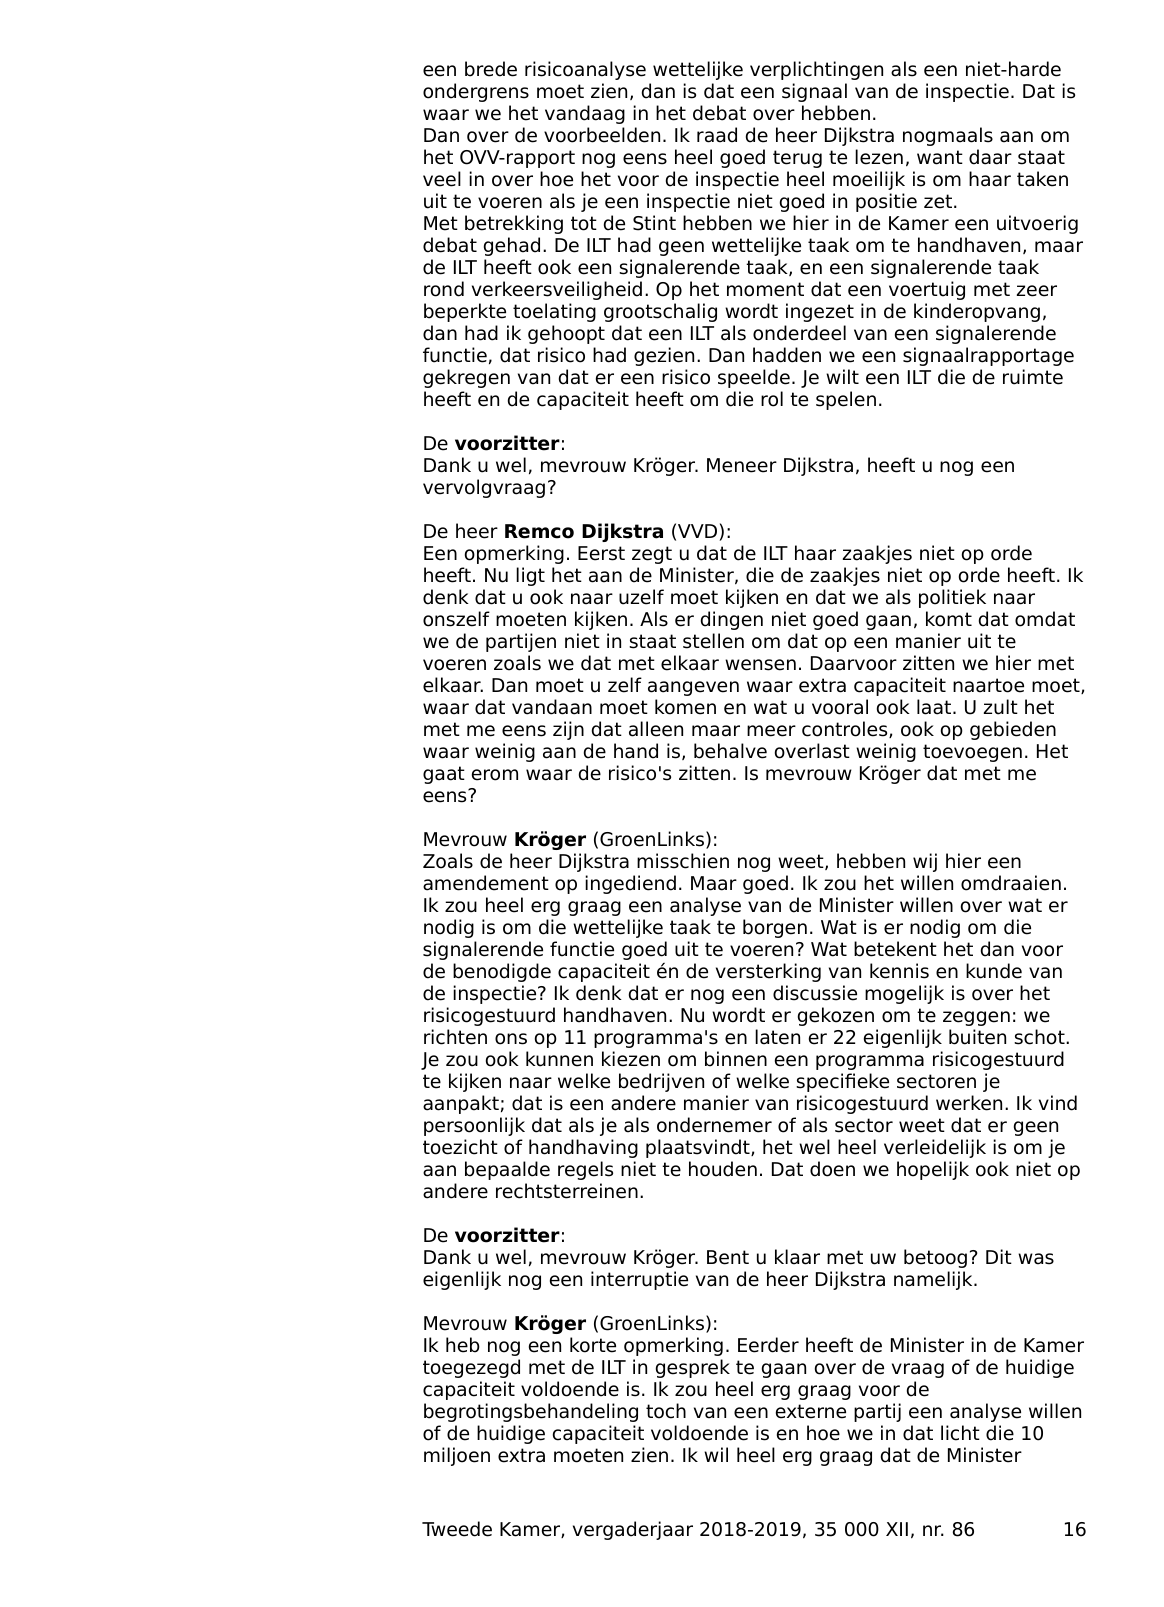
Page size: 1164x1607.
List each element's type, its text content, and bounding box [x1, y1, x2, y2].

text Met betrekking tot de Stint hebben we hier in de Kamer een uitvoerig debat gehad. De ILT had geen wettelijke taak om te handhaven, maar de ILT heeft ook een signalerende taak, en een signalerende taak rond verkeersveiligheid. Op het moment dat een voertuig met zeer beperkte toelating grootschalig wordt ingezet in de kinderopvang, dan had ik gehoopt dat een ILT als onderdeel van een signalerende functie, dat risico had gezien. Dan hadden we een signaalrapportage gekregen van dat er een risico speelde. Je wilt een ILT die de ruimte heeft en de capaciteit heeft om die rol te spelen. [422, 213, 1087, 411]
text De voorzitter: [422, 433, 1087, 455]
text een brede risicoanalyse wettelijke verplichtingen als een niet-harde ondergrens moet zien, dan is dat een signaal van de inspectie. Dat is waar we het vandaag in het debat over hebben. [422, 59, 1087, 125]
text De voorzitter: [422, 1225, 1087, 1247]
text Mevrouw Kröger (GroenLinks): [422, 829, 1087, 851]
text Dank u wel, mevrouw Kröger. Bent u klaar met uw betoog? Dit was eigenlijk nog een interruptie van de heer Dijkstra namelijk. [422, 1247, 1087, 1291]
text Zoals de heer Dijkstra misschien nog weet, hebben wij hier een amendement op ingediend. Maar goed. Ik zou het willen omdraaien. Ik zou heel erg graag een analyse van de Minister willen over wat er nodig is om die wettelijke taak te borgen. Wat is er nodig om die signalerende functie goed uit te voeren? Wat betekent het dan voor de benodigde capaciteit én de versterking van kennis en kunde van de inspectie? Ik denk dat er nog een discussie mogelijk is over het risicogestuurd handhaven. Nu wordt er gekozen om te zeggen: we richten ons op 11 programma's en laten er 22 eigenlijk buiten schot. Je zou ook kunnen kiezen om binnen een programma risicogestuurd te kijken naar welke bedrijven of welke specifieke sectoren je aanpakt; dat is een andere manier van risicogestuurd werken. Ik vind persoonlijk dat als je als ondernemer of als sector weet dat er geen toezicht of handhaving plaatsvindt, het wel heel verleidelijk is om je aan bepaalde regels niet te houden. Dat doen we hopelijk ook niet op andere rechtsterreinen. [422, 851, 1087, 1203]
text De heer Remco Dijkstra (VVD): [422, 521, 1087, 543]
text Dank u wel, mevrouw Kröger. Meneer Dijkstra, heeft u nog een vervolgvraag? [422, 455, 1087, 499]
text Een opmerking. Eerst zegt u dat de ILT haar zaakjes niet op orde heeft. Nu ligt het aan de Minister, die de zaakjes niet op orde heeft. Ik denk dat u ook naar uzelf moet kijken en dat we als politiek naar onszelf moeten kijken. Als er dingen niet goed gaan, komt dat omdat we de partijen niet in staat stellen om dat op een manier uit te voeren zoals we dat met elkaar wensen. Daarvoor zitten we hier met elkaar. Dan moet u zelf aangeven waar extra capaciteit naartoe moet, waar dat vandaan moet komen en wat u vooral ook laat. U zult het met me eens zijn dat alleen maar meer controles, ook op gebieden waar weinig aan de hand is, behalve overlast weinig toevoegen. Het gaat erom waar de risico's zitten. Is mevrouw Kröger dat met me eens? [422, 543, 1087, 807]
text Dan over de voorbeelden. Ik raad de heer Dijkstra nogmaals aan om het OVV-rapport nog eens heel goed terug te lezen, want daar staat veel in over hoe het voor de inspectie heel moeilijk is om haar taken uit te voeren als je een inspectie niet goed in positie zet. [422, 125, 1087, 213]
text Ik heb nog een korte opmerking. Eerder heeft de Minister in de Kamer toegezegd met de ILT in gesprek te gaan over de vraag of de huidige capaciteit voldoende is. Ik zou heel erg graag voor de begrotingsbehandeling toch van een externe partij een analyse willen of de huidige capaciteit voldoende is en hoe we in dat licht die 10 miljoen extra moeten zien. Ik wil heel erg graag dat de Minister [422, 1335, 1087, 1467]
text Mevrouw Kröger (GroenLinks): [422, 1313, 1087, 1335]
